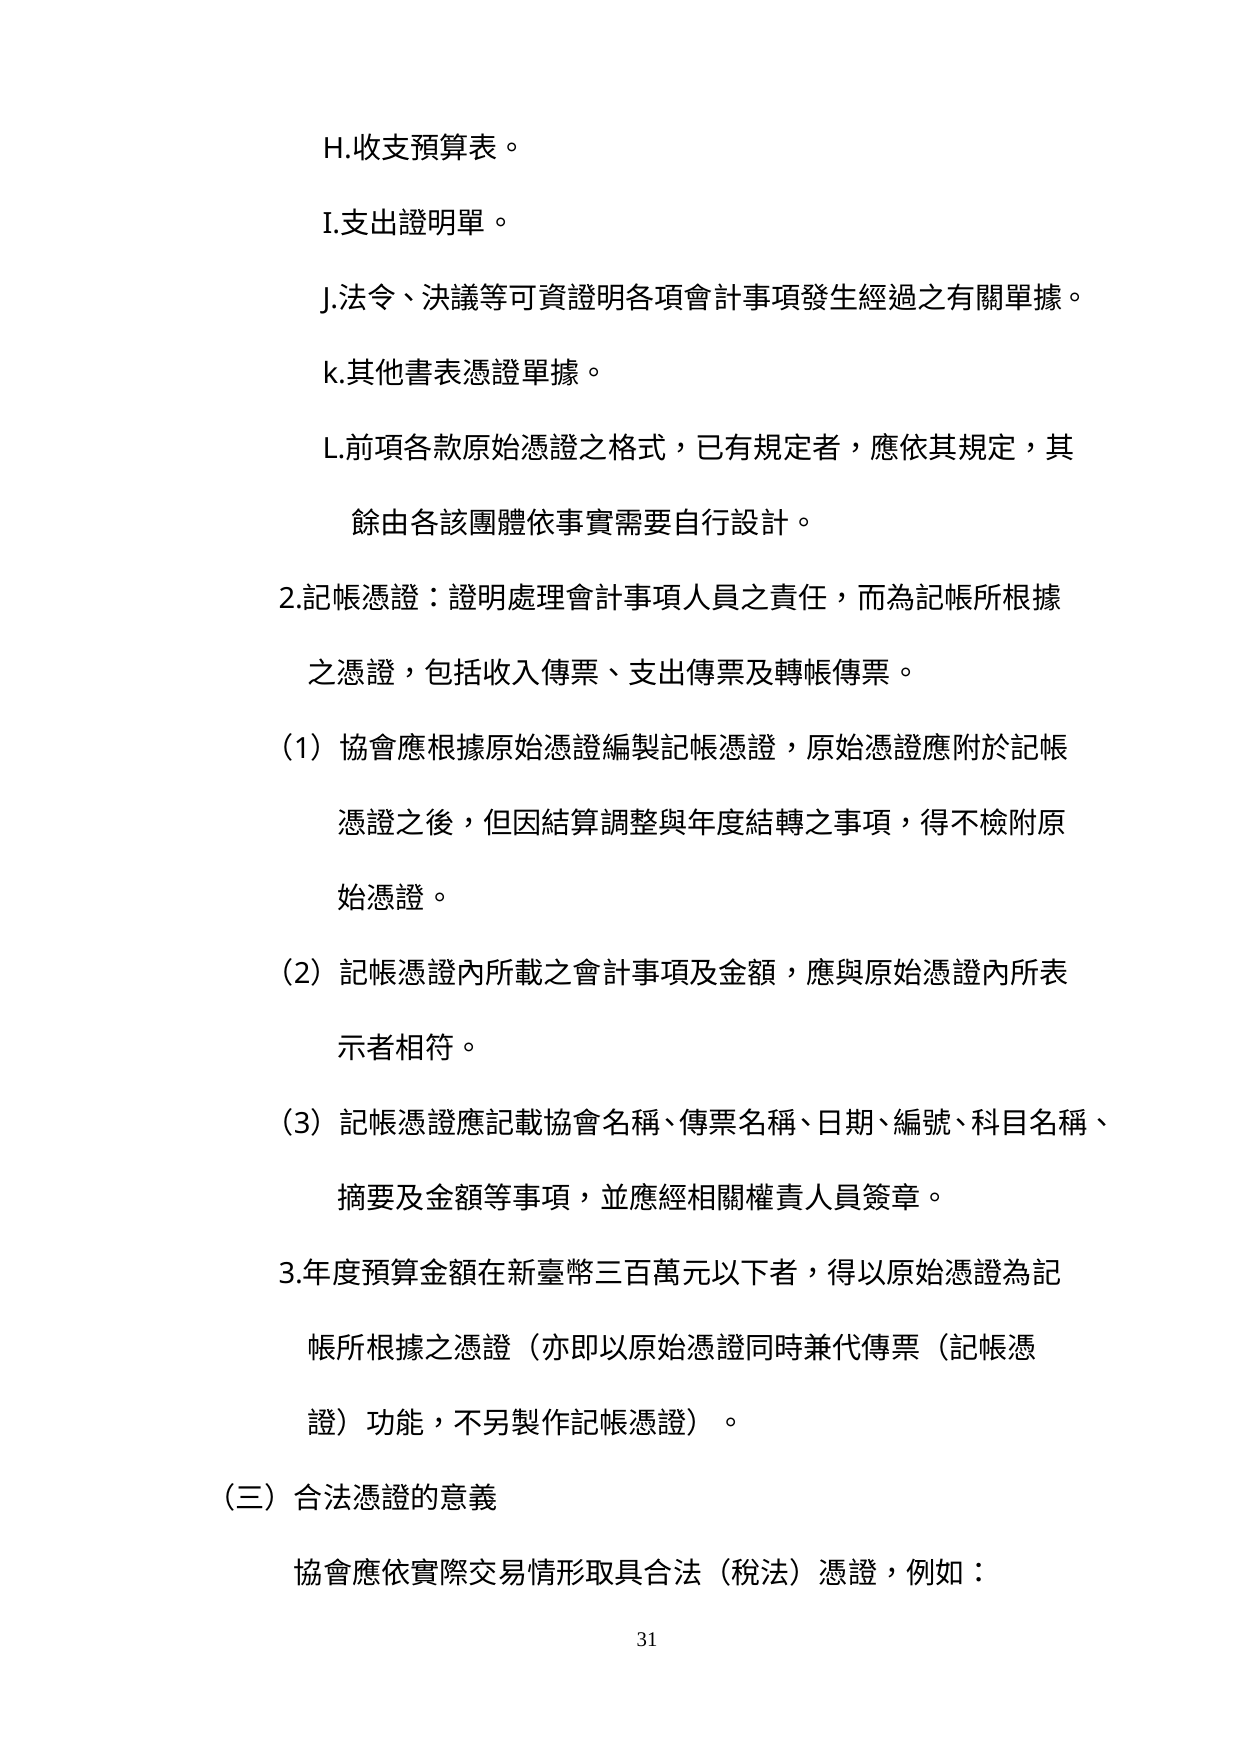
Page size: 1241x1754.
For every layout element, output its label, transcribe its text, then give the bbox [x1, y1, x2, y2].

text k.其他書表憑證單據。 [322, 333, 1087, 408]
text （3）記帳憑證應記載協會名稱、傳票名稱、日期、編號、科目名稱、摘要及金額等事項，並應經相關權責人員簽章。 [264, 1083, 1087, 1233]
text 3.年度預算金額在新臺幣三百萬元以下者，得以原始憑證為記帳所根據之憑證（亦即以原始憑證同時兼代傳票（記帳憑證）功能，不另製作記帳憑證）。 [278, 1233, 1087, 1458]
text （三）合法憑證的意義 [206, 1458, 1087, 1533]
text 2.記帳憑證：證明處理會計事項人員之責任，而為記帳所根據之憑證，包括收入傳票、支出傳票及轉帳傳票。 [278, 558, 1087, 708]
text 協會應依實際交易情形取具合法（稅法）憑證，例如： [206, 1533, 1087, 1608]
text J.法令、決議等可資證明各項會計事項發生經過之有關單據。 [322, 258, 1087, 333]
text （1）協會應根據原始憑證編製記帳憑證，原始憑證應附於記帳憑證之後，但因結算調整與年度結轉之事項，得不檢附原始憑證。 [264, 708, 1087, 933]
text L.前項各款原始憑證之格式，已有規定者，應依其規定，其餘由各該團體依事實需要自行設計。 [322, 408, 1087, 558]
text H.收支預算表。 [322, 108, 1087, 183]
text （2）記帳憑證內所載之會計事項及金額，應與原始憑證內所表示者相符。 [264, 933, 1087, 1083]
text I.支出證明單。 [322, 183, 1087, 258]
